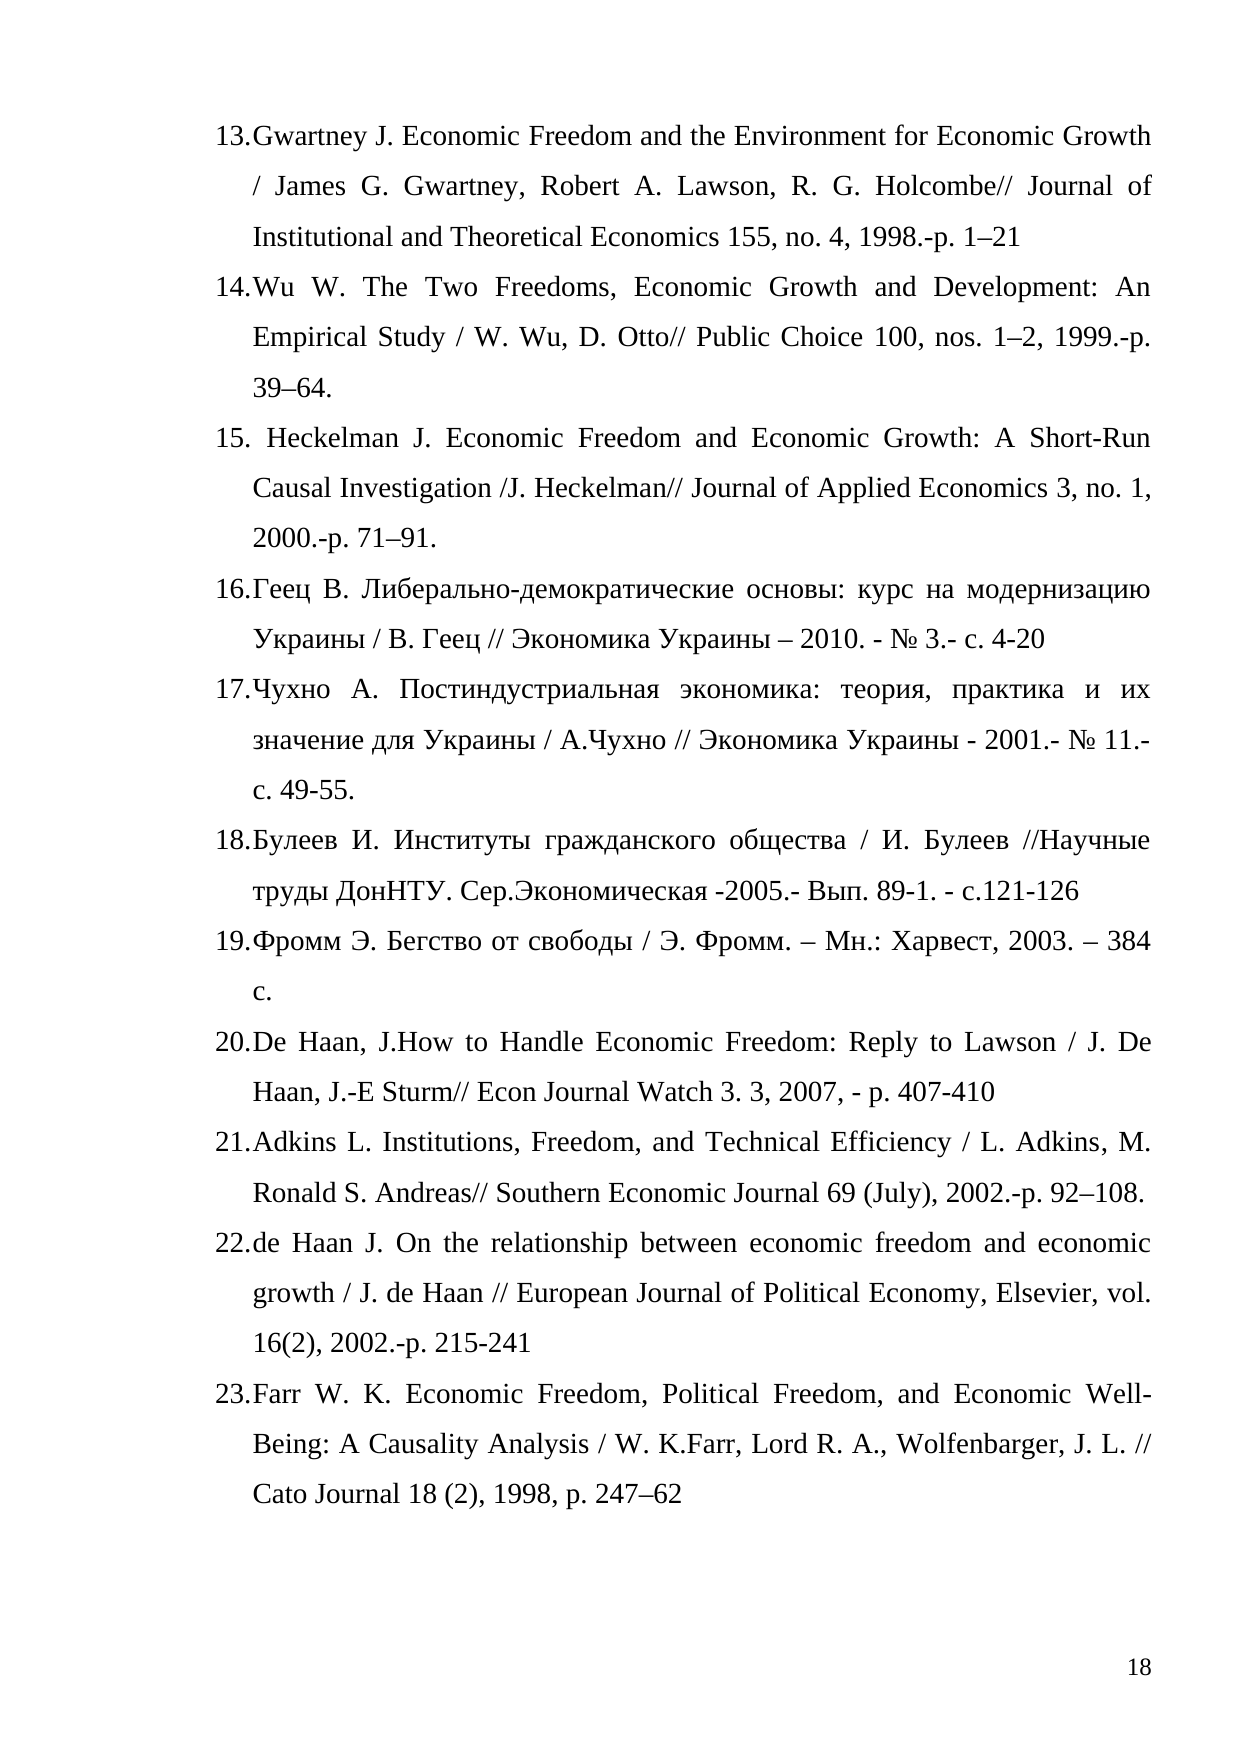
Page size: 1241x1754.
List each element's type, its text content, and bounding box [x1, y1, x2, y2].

list Gwartney J. Economic Freedom and the Environment for Economic Growth / James G. Gwartney, Robert A. Lawson, R. G. Holcombe// Journal of Institutional and Theoretical Economics 155, no. 4, 1998.-p. 1–21 [215, 118, 1152, 252]
list de Haan J. On the relationship between economic freedom and economic growth / J. de Haan // European Journal of Political Economy, Elsevier, vol. 16(2), 2002.-p. 215-241 [215, 1225, 1152, 1359]
list Геец В. Либерально-демократические основы: курс на модернизацию Украины / В. Геец // Экономика Украины – 2010. - № 3.- c. 4-20 [215, 571, 1152, 655]
list Adkins L. Institutions, Freedom, and Technical Efficiency / L. Adkins, M. Ronald S. Andreas// Southern Economic Journal 69 (July), 2002.-p. 92–108. [215, 1124, 1152, 1208]
list Фромм Э. Бегство от свободы / Э. Фромм. – Мн.: Харвест, 2003. – 384 с. [215, 923, 1152, 1007]
list Heckelman J. Economic Freedom and Economic Growth: A Short-Run Causal Investigation /J. Heckelman// Journal of Applied Economics 3, no. 1, 2000.-p. 71–91. [215, 420, 1152, 554]
list De Haan, J.How to Handle Economic Freedom: Reply to Lawson / J. De Haan, J.-E Sturm// Econ Journal Watch 3. 3, 2007, - p. 407-410 [215, 1024, 1152, 1108]
list Булеев И. Институты гражданского общества / И. Булеев //Научные труды ДонНТУ. Сер.Экономическая -2005.- Вып. 89-1. - c.121-126 [215, 822, 1152, 906]
list Чухно А. Постиндустриальная экономика: теория, практика и их значение для Украины / А.Чухно // Экономика Украины - 2001.- № 11.- c. 49-55. [215, 672, 1152, 806]
list Wu W. The Two Freedoms, Economic Growth and Development: An Empirical Study / W. Wu, D. Otto// Public Choice 100, nos. 1–2, 1999.-p. 39–64. [215, 269, 1152, 403]
list Farr W. K. Economic Freedom, Political Freedom, and Economic Well-Being: A Causality Analysis / W. K.Farr, Lord R. A., Wolfenbarger, J. L. // Cato Journal 18 (2), 1998, p. 247–62 [215, 1376, 1152, 1510]
